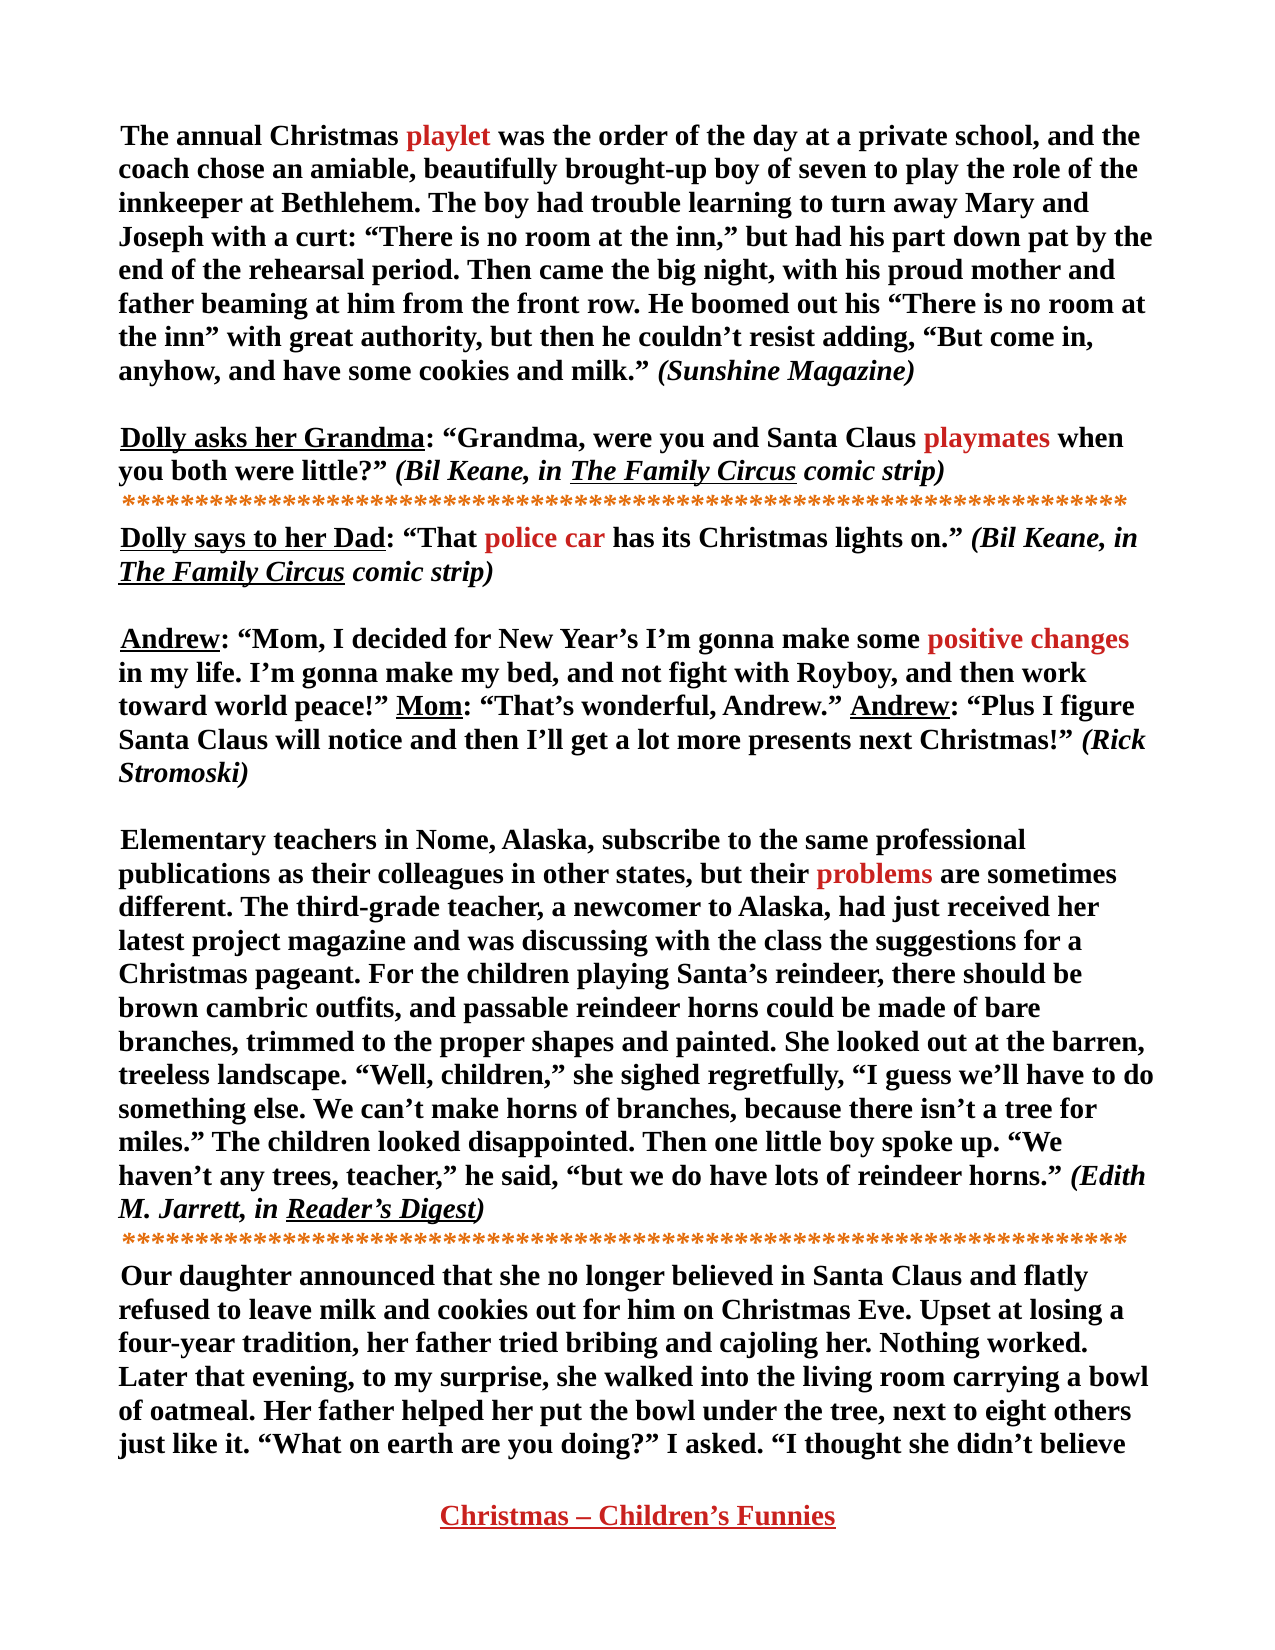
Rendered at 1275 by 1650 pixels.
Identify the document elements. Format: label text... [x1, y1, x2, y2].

text Dolly says to her Dad: “That police car has its Christmas lights on.” (Bil Keane, in The Family Circus comic strip) [118, 521, 1157, 588]
text ********************************************************************* [118, 487, 1157, 521]
text ********************************************************************* [118, 1225, 1157, 1258]
text Our daughter announced that she no longer believed in Santa Claus and flatly refused to leave milk and cookies out for him on Christmas Eve. Upset at losing a four-year tradition, her father tried bribing and cajoling her. Nothing worked. Later that evening, to my surprise, she walked into the living room carrying a bowl of oatmeal. Her father helped her put the bowl under the tree, next to eight others just like it. “What on earth are you doing?” I asked. “I thought she didn’t believe [118, 1258, 1157, 1460]
text Andrew: “Mom, I decided for New Year’s I’m gonna make some positive changes in my life. I’m gonna make my bed, and not fight with Royboy, and then work toward world peace!” Mom: “That’s wonderful, Andrew.” Andrew: “Plus I figure Santa Claus will notice and then I’ll get a lot more presents next Christmas!” (Rick Stromoski) [118, 621, 1157, 789]
text Dolly asks her Grandma: “Grandma, were you and Santa Claus playmates when you both were little?” (Bil Keane, in The Family Circus comic strip) [118, 420, 1157, 487]
text Elementary teachers in Nome, Alaska, subscribe to the same professional publications as their colleagues in other states, but their problems are sometimes different. The third-grade teacher, a newcomer to Alaska, had just received her latest project magazine and was discussing with the class the suggestions for a Christmas pageant. For the children playing Santa’s reindeer, there should be brown cambric outfits, and passable reindeer horns could be made of bare branches, trimmed to the proper shapes and painted. She looked out at the barren, treeless landscape. “Well, children,” she sighed regretfully, “I guess we’ll have to do something else. We can’t make horns of branches, because there isn’t a tree for miles.” The children looked disappointed. Then one little boy spoke up. “We haven’t any trees, teacher,” he said, “but we do have lots of reindeer horns.” (Edith M. Jarrett, in Reader’s Digest) [118, 822, 1157, 1225]
text The annual Christmas playlet was the order of the day at a private school, and the coach chose an amiable, beautifully brought-up boy of seven to play the role of the innkeeper at Bethlehem. The boy had trouble learning to turn away Mary and Joseph with a curt: “There is no room at the inn,” but had his part down pat by the end of the rehearsal period. Then came the big night, with his proud mother and father beaming at him from the front row. He boomed out his “There is no room at the inn” with great authority, but then he couldn’t resist adding, “But come in, anyhow, and have some cookies and milk.” (Sunshine Magazine) [118, 118, 1157, 386]
